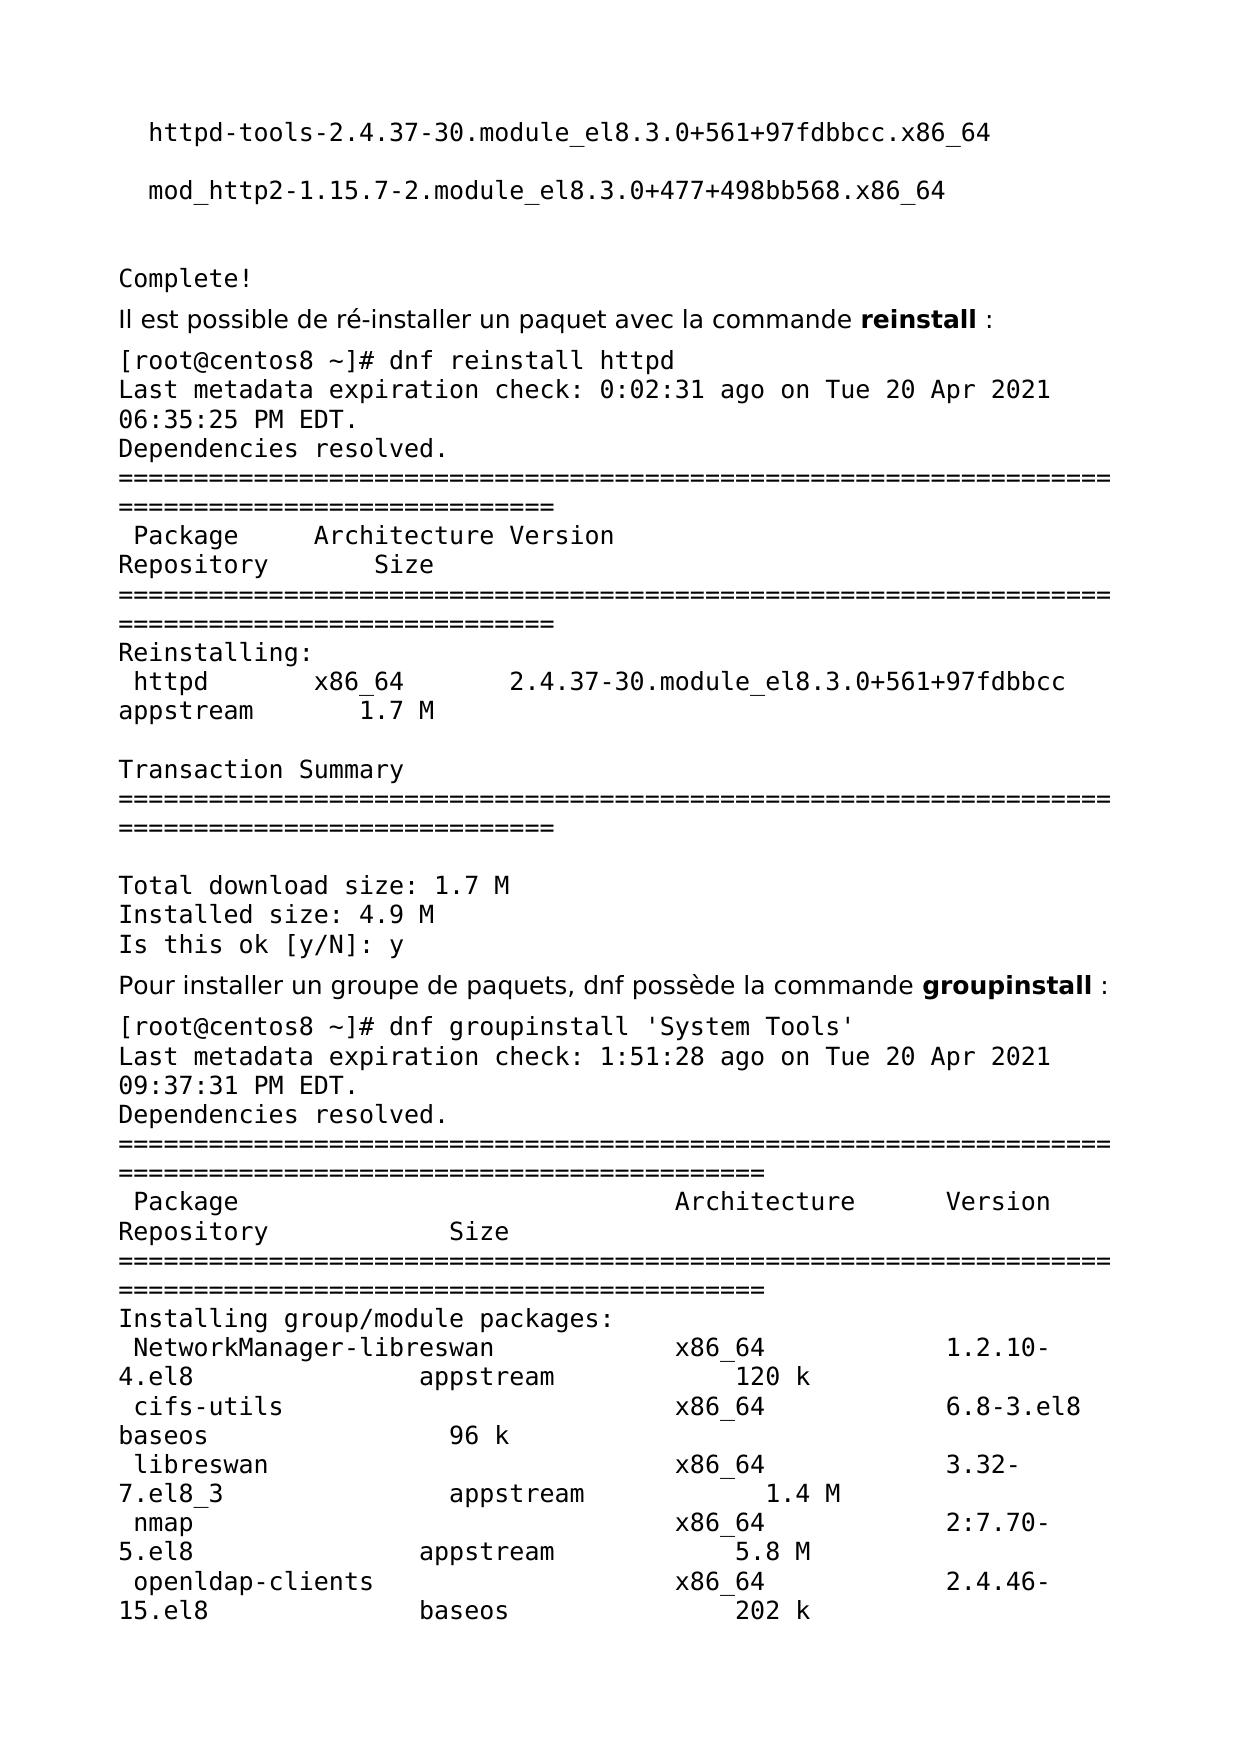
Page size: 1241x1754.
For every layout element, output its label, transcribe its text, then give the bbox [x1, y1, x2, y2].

text [root@centos8 ~]# dnf reinstall httpd Last metadata expiration check: 0:02:31 ago on Tue 20 Apr 2021 06:35:25 PM EDT. Dependencies resolved. =============================================================================================== Package Architecture Version Repository Size =============================================================================================== Reinstalling: httpd x86_64 2.4.37-30.module_el8.3.0+561+97fdbbcc appstream 1.7 M Transaction Summary =============================================================================================== Total download size: 1.7 M Installed size: 4.9 M Is this ok [y/N]: y [118, 347, 1122, 959]
text [root@centos8 ~]# dnf groupinstall 'System Tools' Last metadata expiration check: 1:51:28 ago on Tue 20 Apr 2021 09:37:31 PM EDT. Dependencies resolved. ============================================================================================================= Package Architecture Version Repository Size ============================================================================================================= Installing group/module packages: NetworkManager-libreswan x86_64 1.2.10-4.el8 appstream 120 k cifs-utils x86_64 6.8-3.el8 baseos 96 k libreswan x86_64 3.32-7.el8_3 appstream 1.4 M nmap x86_64 2:7.70-5.el8 appstream 5.8 M openldap-clients x86_64 2.4.46-15.el8 baseos 202 k [118, 1012, 1122, 1625]
text Pour installer un groupe de paquets, dnf possède la commande groupinstall : [118, 971, 1122, 1000]
text httpd-tools-2.4.37-30.module_el8.3.0+561+97fdbbcc.x86_64 mod_http2-1.15.7-2.module_el8.3.0+477+498bb568.x86_64 Complete! [118, 118, 1122, 293]
text Il est possible de ré-installer un paquet avec la commande reinstall : [118, 305, 1122, 334]
